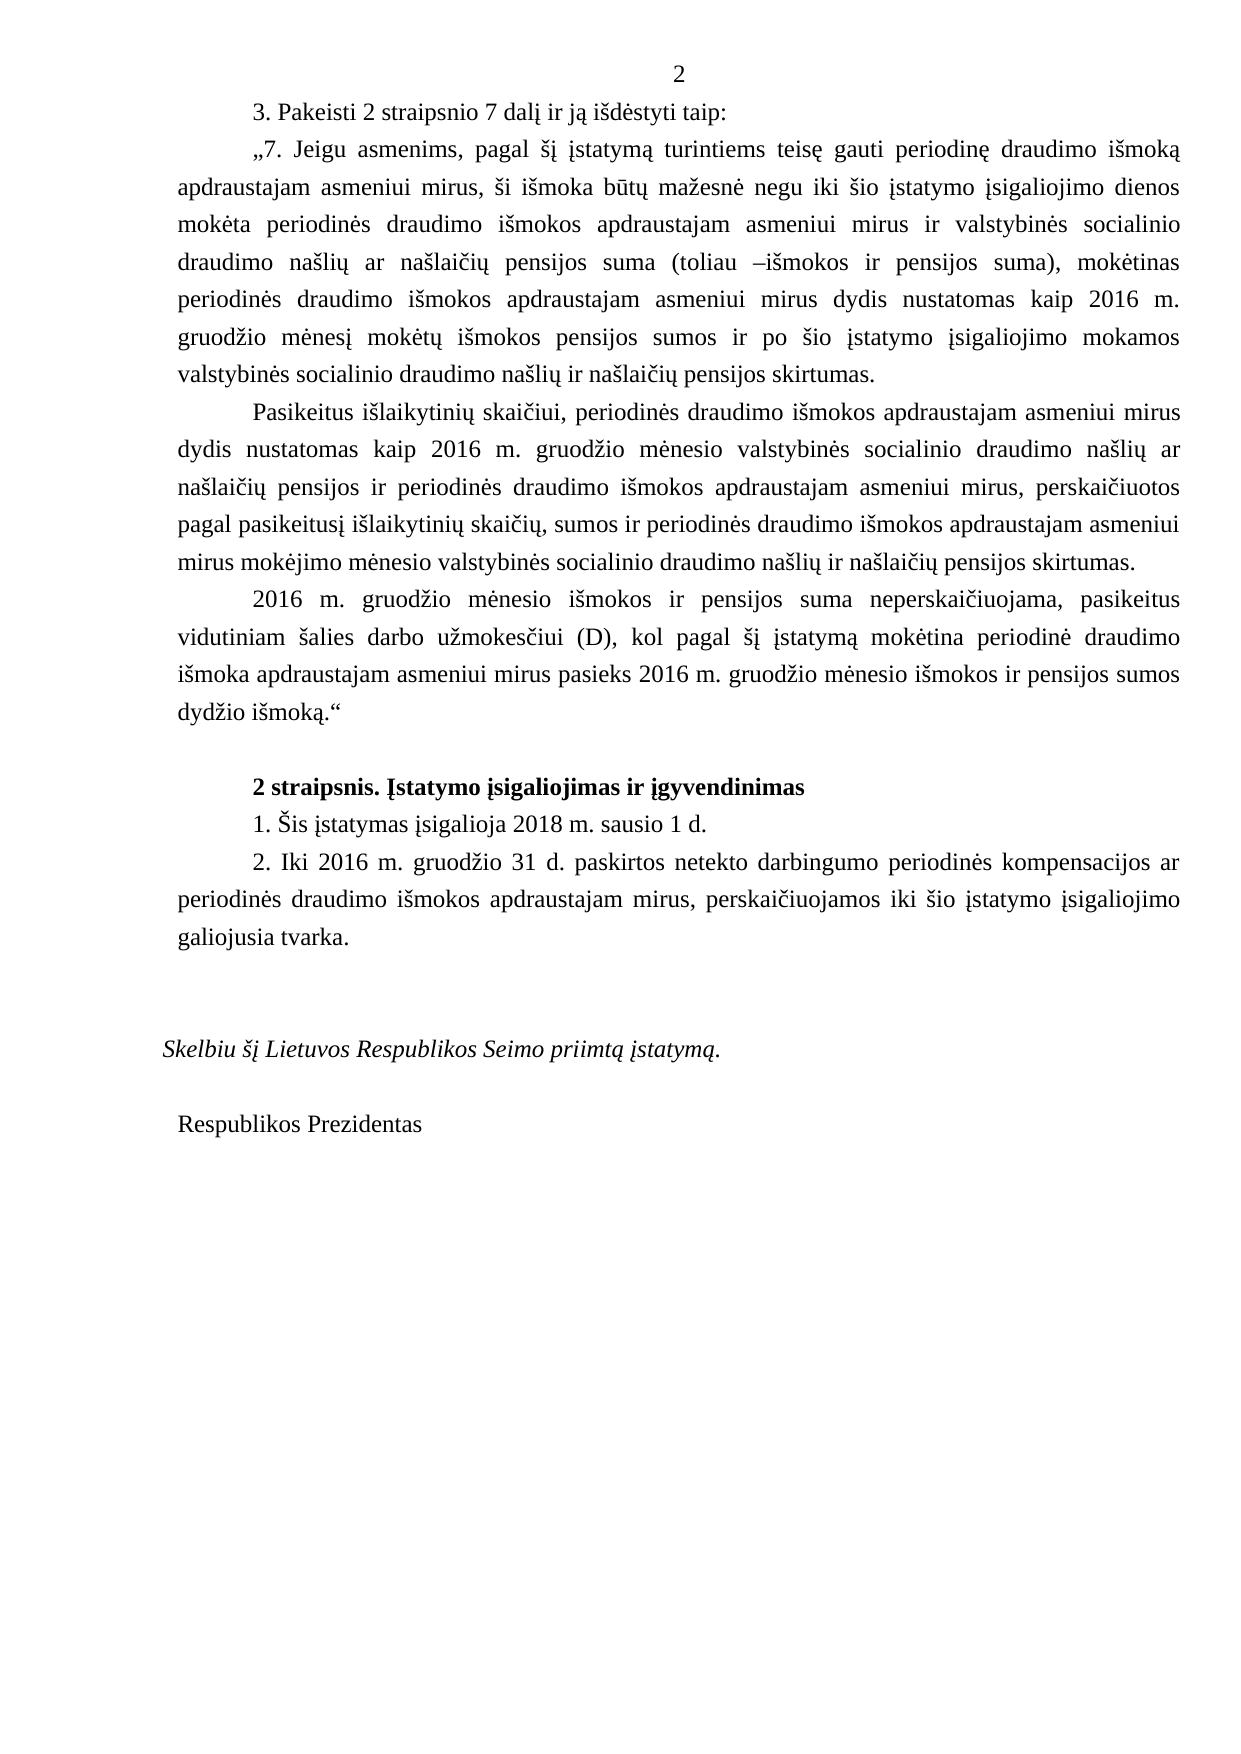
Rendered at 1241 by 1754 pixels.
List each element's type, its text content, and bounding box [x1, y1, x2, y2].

text Respublikos Prezidentas [177, 1100, 1181, 1138]
text Skelbiu šį Lietuvos Respublikos Seimo priimtą įstatymą. [162, 1025, 1181, 1063]
text 2016 m. gruodžio mėnesio išmokos ir pensijos suma neperskaičiuojama, pasikeitus vidutiniam šalies darbo užmokesčiui (D), kol pagal šį įstatymą mokėtina periodinė draudimo išmoka apdraustajam asmeniui mirus pasieks 2016 m. gruodžio mėnesio išmokos ir pensijos sumos dydžio išmoką.“ [177, 575, 1181, 725]
text Pasikeitus išlaikytinių skaičiui, periodinės draudimo išmokos apdraustajam asmeniui mirus dydis nustatomas kaip 2016 m. gruodžio mėnesio valstybinės socialinio draudimo našlių ar našlaičių pensijos ir periodinės draudimo išmokos apdraustajam asmeniui mirus, perskaičiuotos pagal pasikeitusį išlaikytinių skaičių, sumos ir periodinės draudimo išmokos apdraustajam asmeniui mirus mokėjimo mėnesio valstybinės socialinio draudimo našlių ir našlaičių pensijos skirtumas. [177, 388, 1181, 575]
text 1. Šis įstatymas įsigalioja 2018 m. sausio 1 d. [177, 800, 1181, 838]
text 3. Pakeisti 2 straipsnio 7 dalį ir ją išdėstyti taip: [177, 88, 1181, 125]
text 2. Iki 2016 m. gruodžio 31 d. paskirtos netekto darbingumo periodinės kompensacijos ar periodinės draudimo išmokos apdraustajam mirus, perskaičiuojamos iki šio įstatymo įsigaliojimo galiojusia tvarka. [177, 838, 1181, 950]
text 2 straipsnis. Įstatymo įsigaliojimas ir įgyvendinimas [177, 763, 1181, 800]
text „7. Jeigu asmenims, pagal šį įstatymą turintiems teisę gauti periodinę draudimo išmoką apdraustajam asmeniui mirus, ši išmoka būtų mažesnė negu iki šio įstatymo įsigaliojimo dienos mokėta periodinės draudimo išmokos apdraustajam asmeniui mirus ir valstybinės socialinio draudimo našlių ar našlaičių pensijos suma (toliau –išmokos ir pensijos suma), mokėtinas periodinės draudimo išmokos apdraustajam asmeniui mirus dydis nustatomas kaip 2016 m. gruodžio mėnesį mokėtų išmokos pensijos sumos ir po šio įstatymo įsigaliojimo mokamos valstybinės socialinio draudimo našlių ir našlaičių pensijos skirtumas. [177, 125, 1181, 388]
